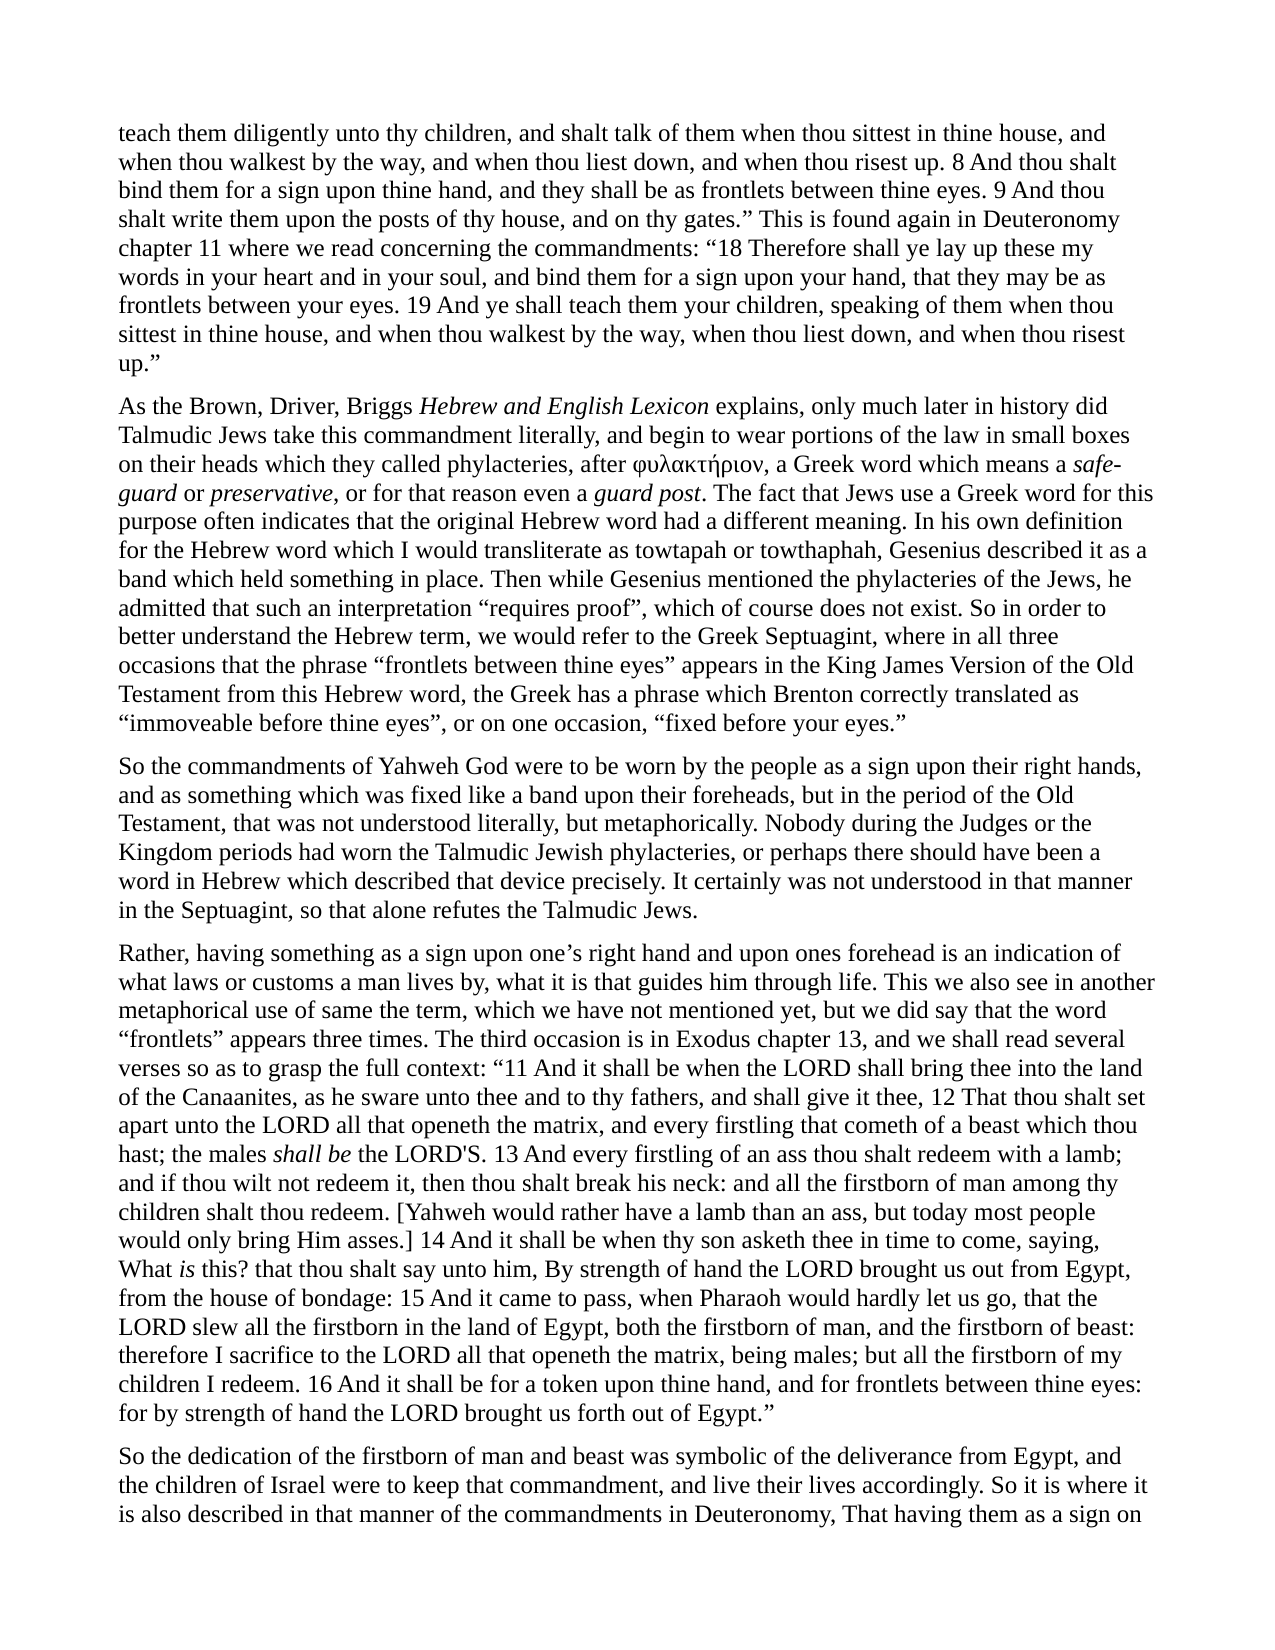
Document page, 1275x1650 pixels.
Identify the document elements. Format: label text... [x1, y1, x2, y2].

text So the commandments of Yahweh God were to be worn by the people as a sign upon their right hands, and as something which was fixed like a band upon their foreheads, but in the period of the Old Testament, that was not understood literally, but metaphorically. Nobody during the Judges or the Kingdom periods had worn the Talmudic Jewish phylacteries, or perhaps there should have been a word in Hebrew which described that device precisely. It certainly was not understood in that manner in the Septuagint, so that alone refutes the Talmudic Jews. [118, 751, 1157, 923]
text teach them diligently unto thy children, and shalt talk of them when thou sittest in thine house, and when thou walkest by the way, and when thou liest down, and when thou risest up. 8 And thou shalt bind them for a sign upon thine hand, and they shall be as frontlets between thine eyes. 9 And thou shalt write them upon the posts of thy house, and on thy gates.” This is found again in Deuteronomy chapter 11 where we read concerning the commandments: “18 Therefore shall ye lay up these my words in your heart and in your soul, and bind them for a sign upon your hand, that they may be as frontlets between your eyes. 19 And ye shall teach them your children, speaking of them when thou sittest in thine house, and when thou walkest by the way, when thou liest down, and when thou risest up.” [118, 118, 1157, 377]
text Rather, having something as a sign upon one’s right hand and upon ones forehead is an indication of what laws or customs a man lives by, what it is that guides him through life. This we also see in another metaphorical use of same the term, which we have not mentioned yet, but we did say that the word “frontlets” appears three times. The third occasion is in Exodus chapter 13, and we shall read several verses so as to grasp the full context: “11 And it shall be when the LORD shall bring thee into the land of the Canaanites, as he sware unto thee and to thy fathers, and shall give it thee, 12 That thou shalt set apart unto the LORD all that openeth the matrix, and every firstling that cometh of a beast which thou hast; the males shall be the LORD'S. 13 And every firstling of an ass thou shalt redeem with a lamb; and if thou wilt not redeem it, then thou shalt break his neck: and all the firstborn of man among thy children shalt thou redeem. [Yahweh would rather have a lamb than an ass, but today most people would only bring Him asses.] 14 And it shall be when thy son asketh thee in time to come, saying, What is this? that thou shalt say unto him, By strength of hand the LORD brought us out from Egypt, from the house of bondage: 15 And it came to pass, when Pharaoh would hardly let us go, that the LORD slew all the firstborn in the land of Egypt, both the firstborn of man, and the firstborn of beast: therefore I sacrifice to the LORD all that openeth the matrix, being males; but all the firstborn of my children I redeem. 16 And it shall be for a token upon thine hand, and for frontlets between thine eyes: for by strength of hand the LORD brought us forth out of Egypt.” [118, 938, 1157, 1427]
text So the dedication of the firstborn of man and beast was symbolic of the deliverance from Egypt, and the children of Israel were to keep that commandment, and live their lives accordingly. So it is where it is also described in that manner of the commandments in Deuteronomy, That having them as a sign on [118, 1441, 1157, 1528]
text As the Brown, Driver, Briggs Hebrew and English Lexicon explains, only much later in history did Talmudic Jews take this commandment literally, and begin to wear portions of the law in small boxes on their heads which they called phylacteries, after φυλακτήριον, a Greek word which means a safe-guard or preservative, or for that reason even a guard post. The fact that Jews use a Greek word for this purpose often indicates that the original Hebrew word had a different meaning. In his own definition for the Hebrew word which I would transliterate as towtapah or towthaphah, Gesenius described it as a band which held something in place. Then while Gesenius mentioned the phylacteries of the Jews, he admitted that such an interpretation “requires proof”, which of course does not exist. So in order to better understand the Hebrew term, we would refer to the Greek Septuagint, where in all three occasions that the phrase “frontlets between thine eyes” appears in the King James Version of the Old Testament from this Hebrew word, the Greek has a phrase which Brenton correctly translated as “immoveable before thine eyes”, or on one occasion, “fixed before your eyes.” [118, 391, 1157, 736]
